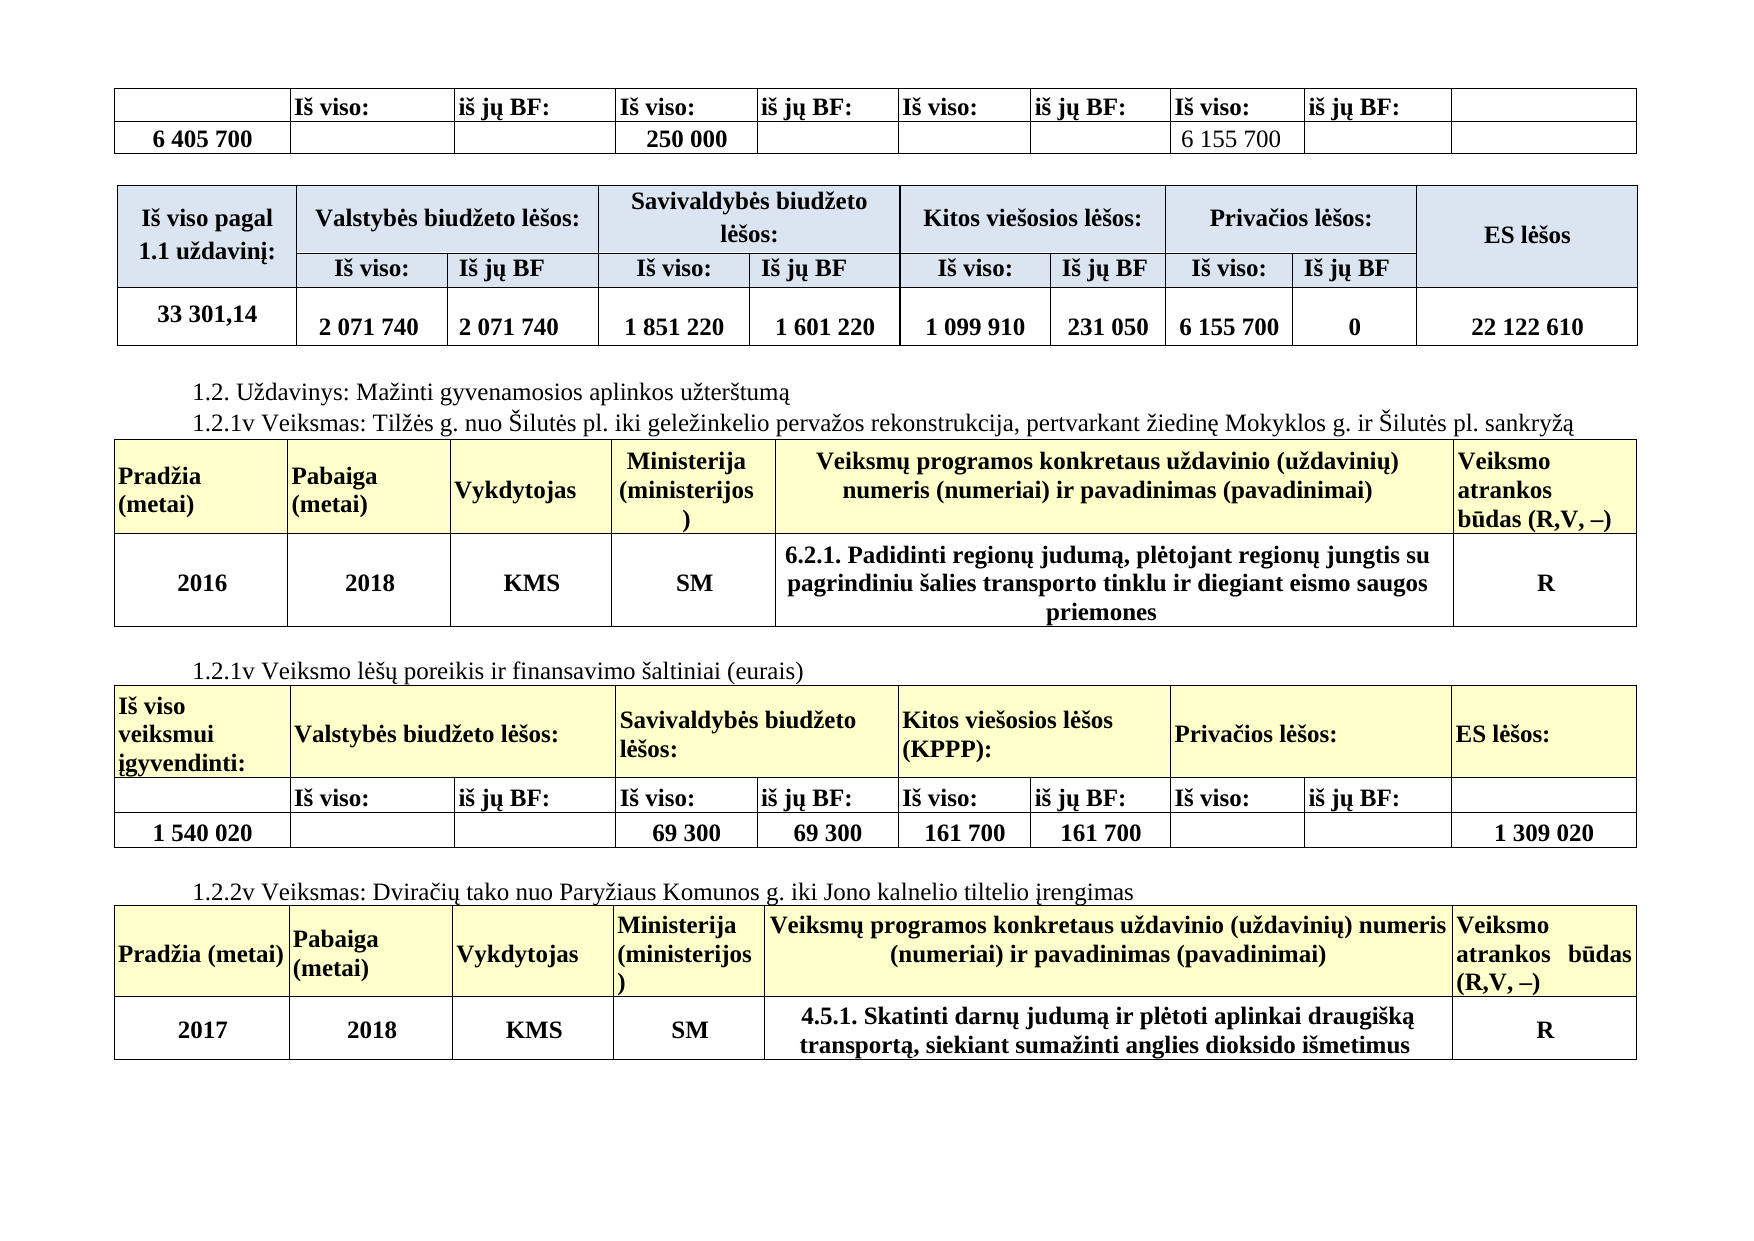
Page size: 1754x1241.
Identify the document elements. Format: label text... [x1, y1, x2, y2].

table_header Valstybės biudžeto lėšos: [291, 686, 615, 777]
table_cell 250 000 [616, 122, 757, 153]
table_cell [1452, 778, 1636, 812]
table_cell 69 300 [758, 813, 898, 847]
table_cell Iš viso: [616, 89, 757, 121]
table_cell iš jų BF: [758, 89, 898, 121]
table_cell Iš viso: [1171, 778, 1304, 812]
table_cell Iš viso: [297, 254, 447, 287]
table_cell 161 700 [1031, 813, 1170, 847]
table_cell 22 122 610 [1417, 288, 1637, 345]
table_header Kitos viešosios lėšos (KPPP): [899, 686, 1170, 777]
text 1.2. Uždavinys: Mažinti gyvenamosios aplinkos užterštumą [118, 377, 1636, 406]
table_cell iš jų BF: [1305, 778, 1451, 812]
table_cell iš jų BF: [758, 778, 898, 812]
table_cell [758, 122, 898, 153]
table_cell 161 700 [899, 813, 1030, 847]
table_header Privačios lėšos: [1166, 186, 1416, 252]
table_cell [455, 122, 615, 153]
table_header Pradžia (metai) [115, 440, 287, 533]
table_cell 1 851 220 [599, 288, 749, 345]
table_header Pradžia (metai) [115, 906, 289, 996]
table_cell 69 300 [616, 813, 757, 847]
table_cell Iš viso: [599, 254, 749, 287]
table_cell 2016 [115, 534, 287, 626]
table_cell [291, 813, 454, 847]
table_header Ministerija (ministerijos) [614, 906, 764, 996]
table_cell [1452, 122, 1636, 153]
table_header Iš viso veiksmui įgyvendinti: [115, 686, 290, 777]
table_cell 1 309 020 [1452, 813, 1636, 847]
table_header Savivaldybės biudžeto lėšos: [599, 186, 899, 252]
table_cell R [1454, 534, 1636, 626]
table_cell [1305, 122, 1451, 153]
text 1.2.1v Veiksmas: Tilžės g. nuo Šilutės pl. iki geležinkelio pervažos rekonstrukcija, pertvarkant žiedinę Mokyklos g. ir Šilutės pl. sankryžą [118, 408, 1636, 437]
table_header Privačios lėšos: [1171, 686, 1451, 777]
table_cell Iš viso: [1166, 254, 1292, 287]
table_cell Iš viso: [1171, 89, 1304, 121]
table_cell iš jų BF: [1031, 89, 1170, 121]
table_cell Iš jų BF [448, 254, 598, 287]
table_header Veiksmo atrankos būdas (R,V, –) [1454, 440, 1636, 533]
table_cell [115, 778, 290, 812]
table_header Pabaiga (metai) [288, 440, 450, 533]
table_cell SM [612, 534, 775, 626]
table_cell 1 099 910 [901, 288, 1050, 345]
table_cell [1031, 122, 1170, 153]
table_cell Iš viso: [616, 778, 757, 812]
table_cell KMS [453, 997, 613, 1058]
table_cell 2018 [288, 534, 450, 626]
table_header ES lėšos [1417, 186, 1637, 287]
table_header Veiksmų programos konkretaus uždavinio (uždavinių) numeris (numeriai) ir pavadinimas (pavadinimai) [776, 440, 1453, 533]
table_cell 6 405 700 [115, 122, 290, 153]
table_cell iš jų BF: [1305, 89, 1451, 121]
text 1.2.2v Veiksmas: Dviračių tako nuo Paryžiaus Komunos g. iki Jono kalnelio tiltelio įrengimas [118, 877, 1636, 905]
table_cell iš jų BF: [455, 89, 615, 121]
table_cell 4.5.1. Skatinti darnų judumą ir plėtoti aplinkai draugišką transportą, siekiant sumažinti anglies dioksido išmetimus [765, 997, 1452, 1058]
table_header ES lėšos: [1452, 686, 1636, 777]
table_cell Iš viso: [901, 254, 1050, 287]
table_cell KMS [451, 534, 611, 626]
table_cell Iš viso: [291, 89, 454, 121]
table_cell Iš jų BF [1051, 254, 1165, 287]
table_cell 2 071 740 [448, 288, 598, 345]
text 1.2.1v Veiksmo lėšų poreikis ir finansavimo šaltiniai (eurais) [118, 656, 1636, 684]
table_header Iš viso pagal 1.1 uždavinį: [118, 186, 296, 287]
table_cell [291, 122, 454, 153]
table_cell SM [614, 997, 764, 1058]
table_header Veiksmo atrankos būdas (R,V, –) [1453, 906, 1636, 996]
table_cell [1171, 813, 1304, 847]
table_cell [455, 813, 615, 847]
table_cell Iš viso: [899, 778, 1030, 812]
table_header Savivaldybės biudžeto lėšos: [616, 686, 898, 777]
table_cell 6 155 700 [1166, 288, 1292, 345]
table_header Vykdytojas [453, 906, 613, 996]
table_cell Iš viso: [899, 89, 1030, 121]
table_cell iš jų BF: [455, 778, 615, 812]
table_cell 1 601 220 [750, 288, 899, 345]
table_cell [1452, 89, 1636, 121]
table_header Pabaiga (metai) [290, 906, 452, 996]
table_cell 2018 [290, 997, 452, 1058]
table_cell [115, 89, 290, 121]
table_cell 0 [1293, 288, 1416, 345]
table_header Veiksmų programos konkretaus uždavinio (uždavinių) numeris (numeriai) ir pavadinimas (pavadinimai) [765, 906, 1452, 996]
table_cell 33 301,14 [118, 288, 296, 345]
table_cell 231 050 [1051, 288, 1165, 345]
table_cell 6 155 700 [1171, 122, 1304, 153]
table_cell 2017 [115, 997, 289, 1058]
table_header Ministerija (ministerijos) [612, 440, 775, 533]
table_header Valstybės biudžeto lėšos: [297, 186, 598, 252]
table_cell iš jų BF: [1031, 778, 1170, 812]
table_cell 1 540 020 [115, 813, 290, 847]
table_cell 6.2.1. Padidinti regionų judumą, plėtojant regionų jungtis su pagrindiniu šalies transporto tinklu ir diegiant eismo saugos priemones [776, 534, 1453, 626]
table_cell Iš viso: [291, 778, 454, 812]
table_cell 2 071 740 [297, 288, 447, 345]
table_cell Iš jų BF [1293, 254, 1416, 287]
table_cell R [1453, 997, 1636, 1058]
table_cell Iš jų BF [750, 254, 899, 287]
table_header Kitos viešosios lėšos: [901, 186, 1165, 252]
table_header Vykdytojas [451, 440, 611, 533]
table_cell [899, 122, 1030, 153]
table_cell [1305, 813, 1451, 847]
